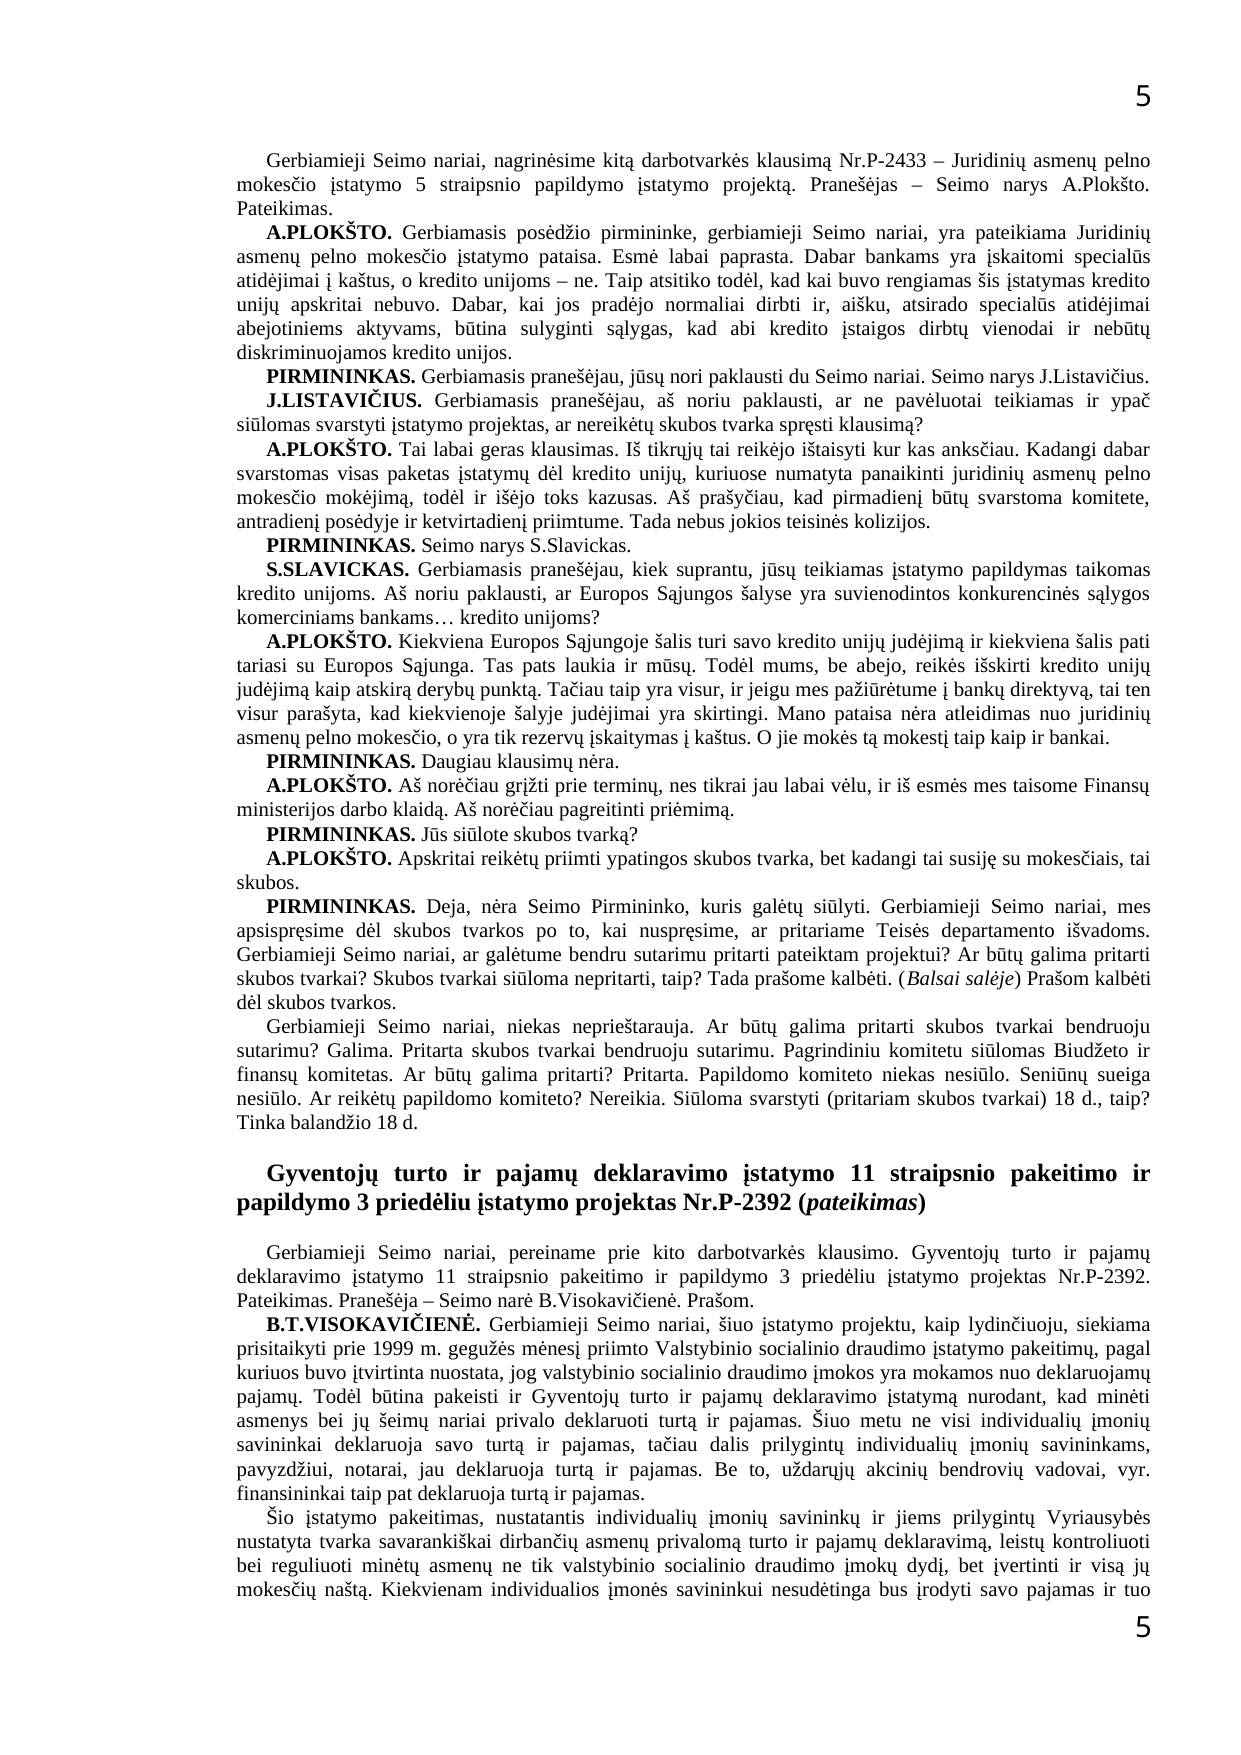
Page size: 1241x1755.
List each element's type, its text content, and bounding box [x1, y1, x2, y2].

text B.T.VISOKAVIČIENĖ. Gerbiamieji Seimo nariai, šiuo įstatymo projektu, kaip lydinčiuoju, siekiama prisitaikyti prie 1999 m. gegužės mėnesį priimto Valstybinio socialinio draudimo įstatymo pakeitimų, pagal kuriuos buvo įtvirtinta nuostata, jog valstybinio socialinio draudimo įmokos yra mokamos nuo deklaruojamų pajamų. Todėl būtina pakeisti ir Gyventojų turto ir pajamų deklaravimo įstatymą nurodant, kad minėti asmenys bei jų šeimų nariai privalo deklaruoti turtą ir pajamas. Šiuo metu ne visi individualių įmonių savininkai deklaruoja savo turtą ir pajamas, tačiau dalis prilygintų individualių įmonių savininkams, pavyzdžiui, notarai, jau deklaruoja turtą ir pajamas. Be to, uždarųjų akcinių bendrovių vadovai, vyr. finansininkai taip pat deklaruoja turtą ir pajamas. [236, 1312, 1152, 1504]
text PIRMININKAS. Deja, nėra Seimo Pirmininko, kuris galėtų siūlyti. Gerbiamieji Seimo nariai, mes apsispręsime dėl skubos tvarkos po to, kai nuspręsime, ar pritariame Teisės departamento išvadoms. Gerbiamieji Seimo nariai, ar galėtume bendru sutarimu pritarti pateiktam projektui? Ar būtų galima pritarti skubos tvarkai? Skubos tvarkai siūloma nepritarti, taip? Tada prašome kalbėti. (Balsai salėje) Prašom kalbėti dėl skubos tvarkos. [236, 894, 1152, 1014]
text A.PLOKŠTO. Aš norėčiau grįžti prie terminų, nes tikrai jau labai vėlu, ir iš esmės mes taisome Finansų ministerijos darbo klaidą. Aš norėčiau pagreitinti priėmimą. [236, 773, 1152, 821]
text PIRMININKAS. Gerbiamasis pranešėjau, jūsų nori paklausti du Seimo nariai. Seimo narys J.Listavičius. [236, 364, 1152, 388]
text Gerbiamieji Seimo nariai, pereiname prie kito darbotvarkės klausimo. Gyventojų turto ir pajamų deklaravimo įstatymo 11 straipsnio pakeitimo ir papildymo 3 priedėliu įstatymo projektas Nr.P-2392. Pateikimas. Pranešėja – Seimo narė B.Visokavičienė. Prašom. [236, 1240, 1152, 1312]
text J.LISTAVIČIUS. Gerbiamasis pranešėjau, aš noriu paklausti, ar ne pavėluotai teikiamas ir ypač siūlomas svarstyti įstatymo projektas, ar nereikėtų skubos tvarka spręsti klausimą? [236, 388, 1152, 436]
text A.PLOKŠTO. Apskritai reikėtų priimti ypatingos skubos tvarka, bet kadangi tai susiję su mokesčiais, tai skubos. [236, 846, 1152, 894]
text A.PLOKŠTO. Kiekviena Europos Sąjungoje šalis turi savo kredito unijų judėjimą ir kiekviena šalis pati tariasi su Europos Sąjunga. Tas pats laukia ir mūsų. Todėl mums, be abejo, reikės išskirti kredito unijų judėjimą kaip atskirą derybų punktą. Tačiau taip yra visur, ir jeigu mes pažiūrėtume į bankų direktyvą, tai ten visur parašyta, kad kiekvienoje šalyje judėjimai yra skirtingi. Mano pataisa nėra atleidimas nuo juridinių asmenų pelno mokesčio, o yra tik rezervų įskaitymas į kaštus. O jie mokės tą mokestį taip kaip ir bankai. [236, 629, 1152, 749]
text Gerbiamieji Seimo nariai, nagrinėsime kitą darbotvarkės klausimą Nr.P-2433 – Juridinių asmenų pelno mokesčio įstatymo 5 straipsnio papildymo įstatymo projektą. Pranešėjas – Seimo narys A.Plokšto. Pateikimas. [236, 148, 1152, 220]
text S.SLAVICKAS. Gerbiamasis pranešėjau, kiek suprantu, jūsų teikiamas įstatymo papildymas taikomas kredito unijoms. Aš noriu paklausti, ar Europos Sąjungos šalyse yra suvienodintos konkurencinės sąlygos komerciniams bankams… kredito unijoms? [236, 557, 1152, 629]
text Gyventojų turto ir pajamų deklaravimo įstatymo 11 straipsnio pakeitimo ir papildymo 3 priedėliu įstatymo projektas Nr.P-2392 (pateikimas) [236, 1158, 1152, 1216]
text PIRMININKAS. Seimo narys S.Slavickas. [236, 533, 1152, 557]
text Šio įstatymo pakeitimas, nustatantis individualių įmonių savininkų ir jiems prilygintų Vyriausybės nustatyta tvarka savarankiškai dirbančių asmenų privalomą turto ir pajamų deklaravimą, leistų kontroliuoti bei reguliuoti minėtų asmenų ne tik valstybinio socialinio draudimo įmokų dydį, bet įvertinti ir visą jų mokesčių naštą. Kiekvienam individualios įmonės savininkui nesudėtinga bus įrodyti savo pajamas ir tuo [236, 1504, 1152, 1601]
text PIRMININKAS. Jūs siūlote skubos tvarką? [236, 821, 1152, 846]
text A.PLOKŠTO. Gerbiamasis posėdžio pirmininke, gerbiamieji Seimo nariai, yra pateikiama Juridinių asmenų pelno mokesčio įstatymo pataisa. Esmė labai paprasta. Dabar bankams yra įskaitomi specialūs atidėjimai į kaštus, o kredito unijoms – ne. Taip atsitiko todėl, kad kai buvo rengiamas šis įstatymas kredito unijų apskritai nebuvo. Dabar, kai jos pradėjo normaliai dirbti ir, aišku, atsirado specialūs atidėjimai abejotiniems aktyvams, būtina sulyginti sąlygas, kad abi kredito įstaigos dirbtų vienodai ir nebūtų diskriminuojamos kredito unijos. [236, 220, 1152, 364]
text A.PLOKŠTO. Tai labai geras klausimas. Iš tikrųjų tai reikėjo ištaisyti kur kas anksčiau. Kadangi dabar svarstomas visas paketas įstatymų dėl kredito unijų, kuriuose numatyta panaikinti juridinių asmenų pelno mokesčio mokėjimą, todėl ir išėjo toks kazusas. Aš prašyčiau, kad pirmadienį būtų svarstoma komitete, antradienį posėdyje ir ketvirtadienį priimtume. Tada nebus jokios teisinės kolizijos. [236, 436, 1152, 533]
text PIRMININKAS. Daugiau klausimų nėra. [236, 749, 1152, 773]
text Gerbiamieji Seimo nariai, niekas neprieštarauja. Ar būtų galima pritarti skubos tvarkai bendruoju sutarimu? Galima. Pritarta skubos tvarkai bendruoju sutarimu. Pagrindiniu komitetu siūlomas Biudžeto ir finansų komitetas. Ar būtų galima pritarti? Pritarta. Papildomo komiteto niekas nesiūlo. Seniūnų sueiga nesiūlo. Ar reikėtų papildomo komiteto? Nereikia. Siūloma svarstyti (pritariam skubos tvarkai) 18 d., taip? Tinka balandžio 18 d. [236, 1014, 1152, 1134]
